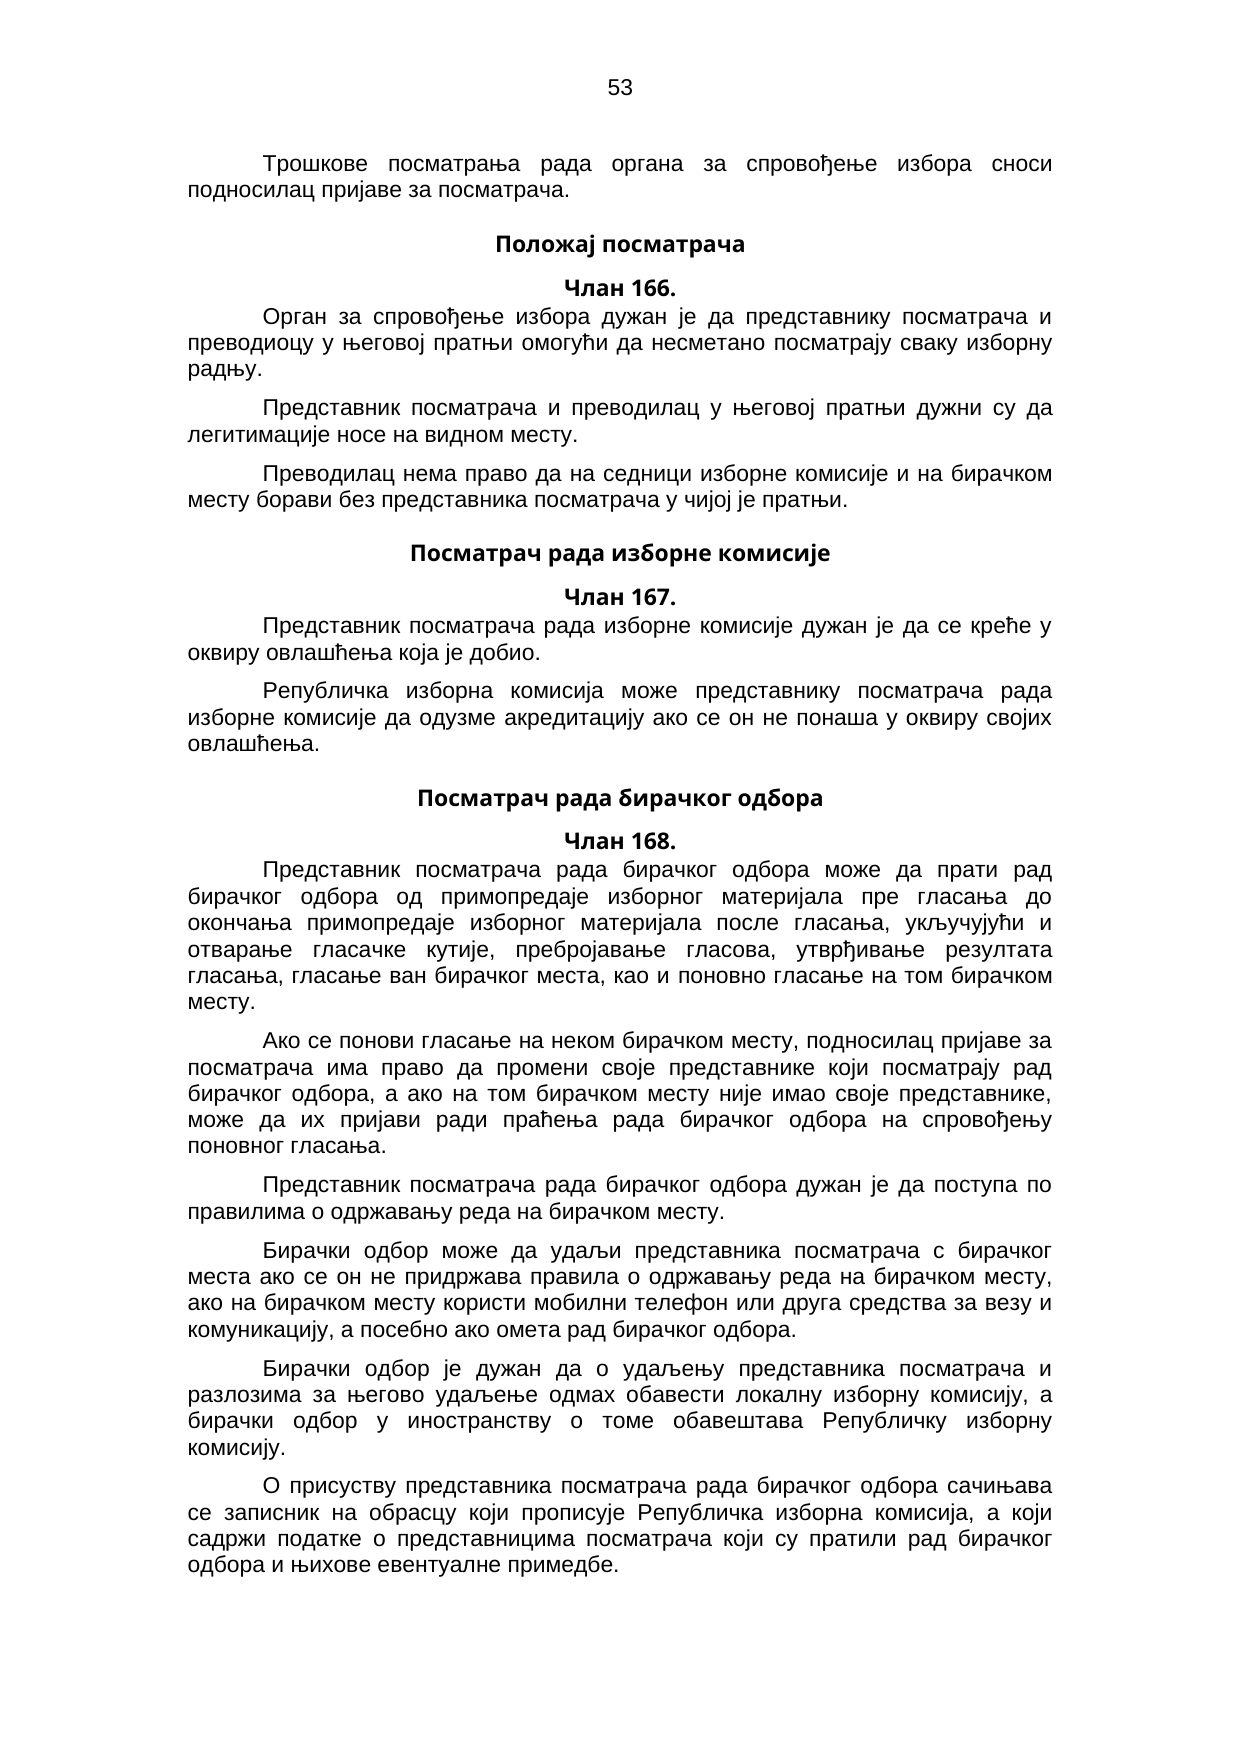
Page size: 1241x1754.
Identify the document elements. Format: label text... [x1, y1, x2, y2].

text Трошкове посматрања рада органа за спровођење избора сноси подносилац пријаве за посматрача. [187, 150, 1053, 203]
text Члан 168. [262, 825, 978, 856]
text Представник посматрача рада бирачког одбора дужан је да поступа по правилима о одржавању реда на бирачком месту. [187, 1171, 1053, 1224]
text О присуству представника посматрача рада бирачког одбора сачињава се записник на обрасцу који прописује Републичка изборна комисија, а који садржи податке о представницима посматрача који су пратили рад бирачког одбора и њихове евентуалне примедбе. [187, 1472, 1053, 1578]
text Члан 166. [262, 271, 978, 303]
text Представник посматрача и преводилац у његовој пратњи дужни су да легитимације носе на видном месту. [187, 394, 1053, 447]
text Члан 167. [262, 581, 978, 612]
text Положај посматрача [262, 228, 978, 259]
text Републичка изборна комисија може представнику посматрача рада изборне комисије да одузме акредитацију ако се он не понаша у оквиру својих овлашћења. [187, 677, 1053, 756]
text Представник посматрача рада изборне комисије дужан је да се креће у оквиру овлашћења која је добио. [187, 612, 1053, 665]
text Орган за спровођење избора дужан је да представнику посматрача и преводиоцу у његовој пратњи омогући да несметано посматрају сваку изборну радњу. [187, 303, 1053, 382]
text Посматрач рада бирачког одбора [262, 781, 978, 813]
text Бирачки одбор може да удаљи представника посматрача с бирачког места ако се он не придржава правила о одржавању реда на бирачком месту, ако на бирачком месту користи мобилни телефон или друга средства за везу и комуникацију, а посебно ако омета рад бирачког одбора. [187, 1237, 1053, 1342]
text Посматрач рада изборне комисије [262, 537, 978, 568]
text Преводилац нема право да на седници изборне комисије и на бирачком месту борави без представника посматрача у чијој је пратњи. [187, 459, 1053, 512]
text Представник посматрача рада бирачког одбора може да прати рад бирачког одбора од примопредаје изборног материјала пре гласања до окончања примопредаје изборног материјала после гласања, укључујући и отварање гласачке кутије, пребројавање гласова, утврђивање резултата гласања, гласање ван бирачког места, као и поновно гласање на том бирачком месту. [187, 856, 1053, 1014]
text Бирачки одбор је дужан да о удаљењу представника посматрача и разлозима за његово удаљење одмах обавести локалну изборну комисију, а бирачки одбор у иностранству о томе обавештава Републичку изборну комисију. [187, 1354, 1053, 1460]
text Aко се понови гласање на неком бирачком месту, подносилац пријаве за посматрача има право да промени своје представнике који посматрају рад бирачког одбора, а ако на том бирачком месту није имао своје представнике, може да их пријави ради праћења рада бирачког одбора на спровођењу поновног гласања. [187, 1027, 1053, 1159]
